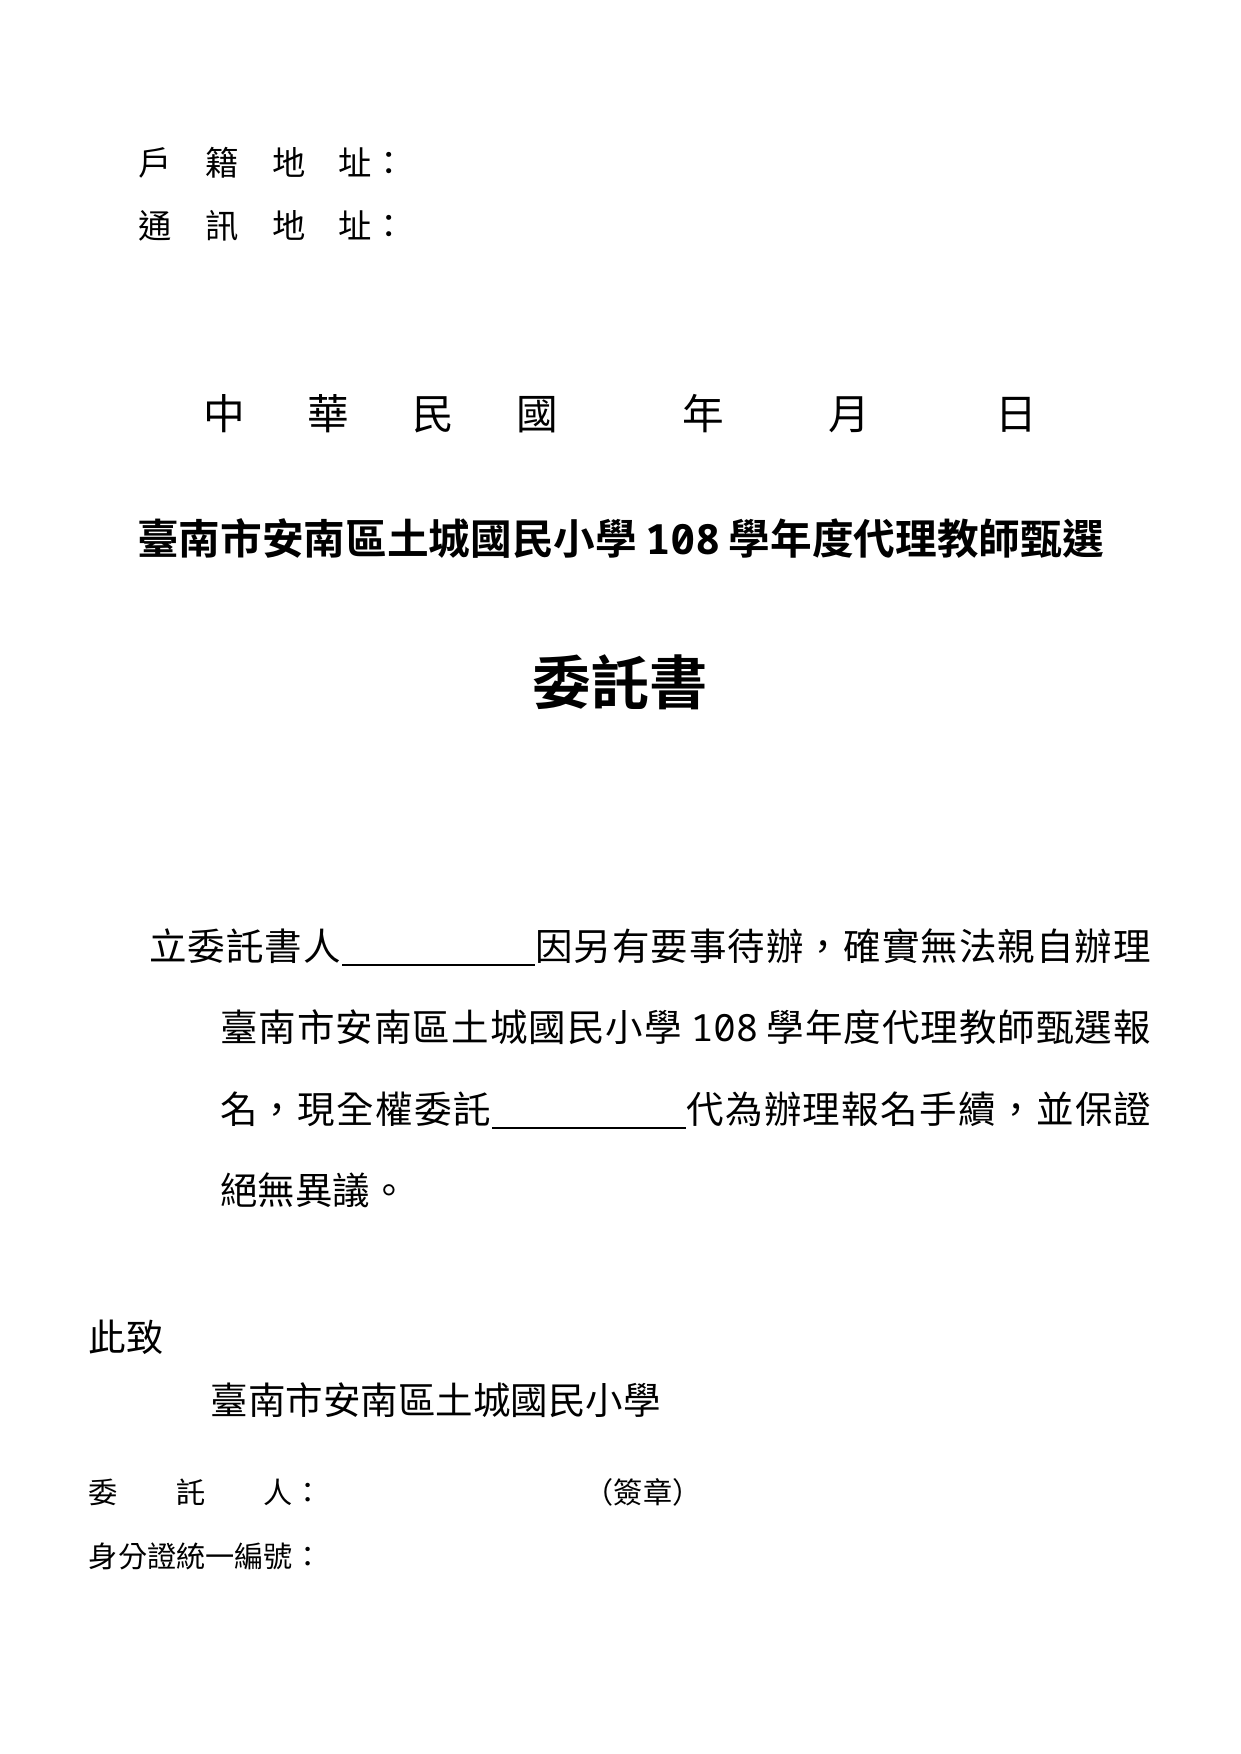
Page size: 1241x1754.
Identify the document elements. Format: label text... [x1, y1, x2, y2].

text 臺南市安南區土城國民小學 [136, 1356, 1152, 1419]
text 通 訊 地 址： [139, 182, 1152, 244]
text 委 託 人： （簽章） [89, 1470, 1152, 1512]
text 立委託書人 因另有要事待辦，確實無法親自辦理臺南市安南區土城國民小學108學年度代理教師甄選報名，現全權委託 代為辦理報名手續，並保證絕無異議。 [89, 917, 1152, 1216]
text 身分證統一編號： [89, 1533, 1152, 1575]
text 臺南市安南區土城國民小學108學年度代理教師甄選 [89, 494, 1152, 557]
text 戶 籍 地 址： [139, 119, 1152, 182]
text 中 華 民 國 年 月 日 [89, 369, 1152, 432]
text 此致 [89, 1294, 1152, 1356]
text 委託書 [89, 606, 1152, 731]
